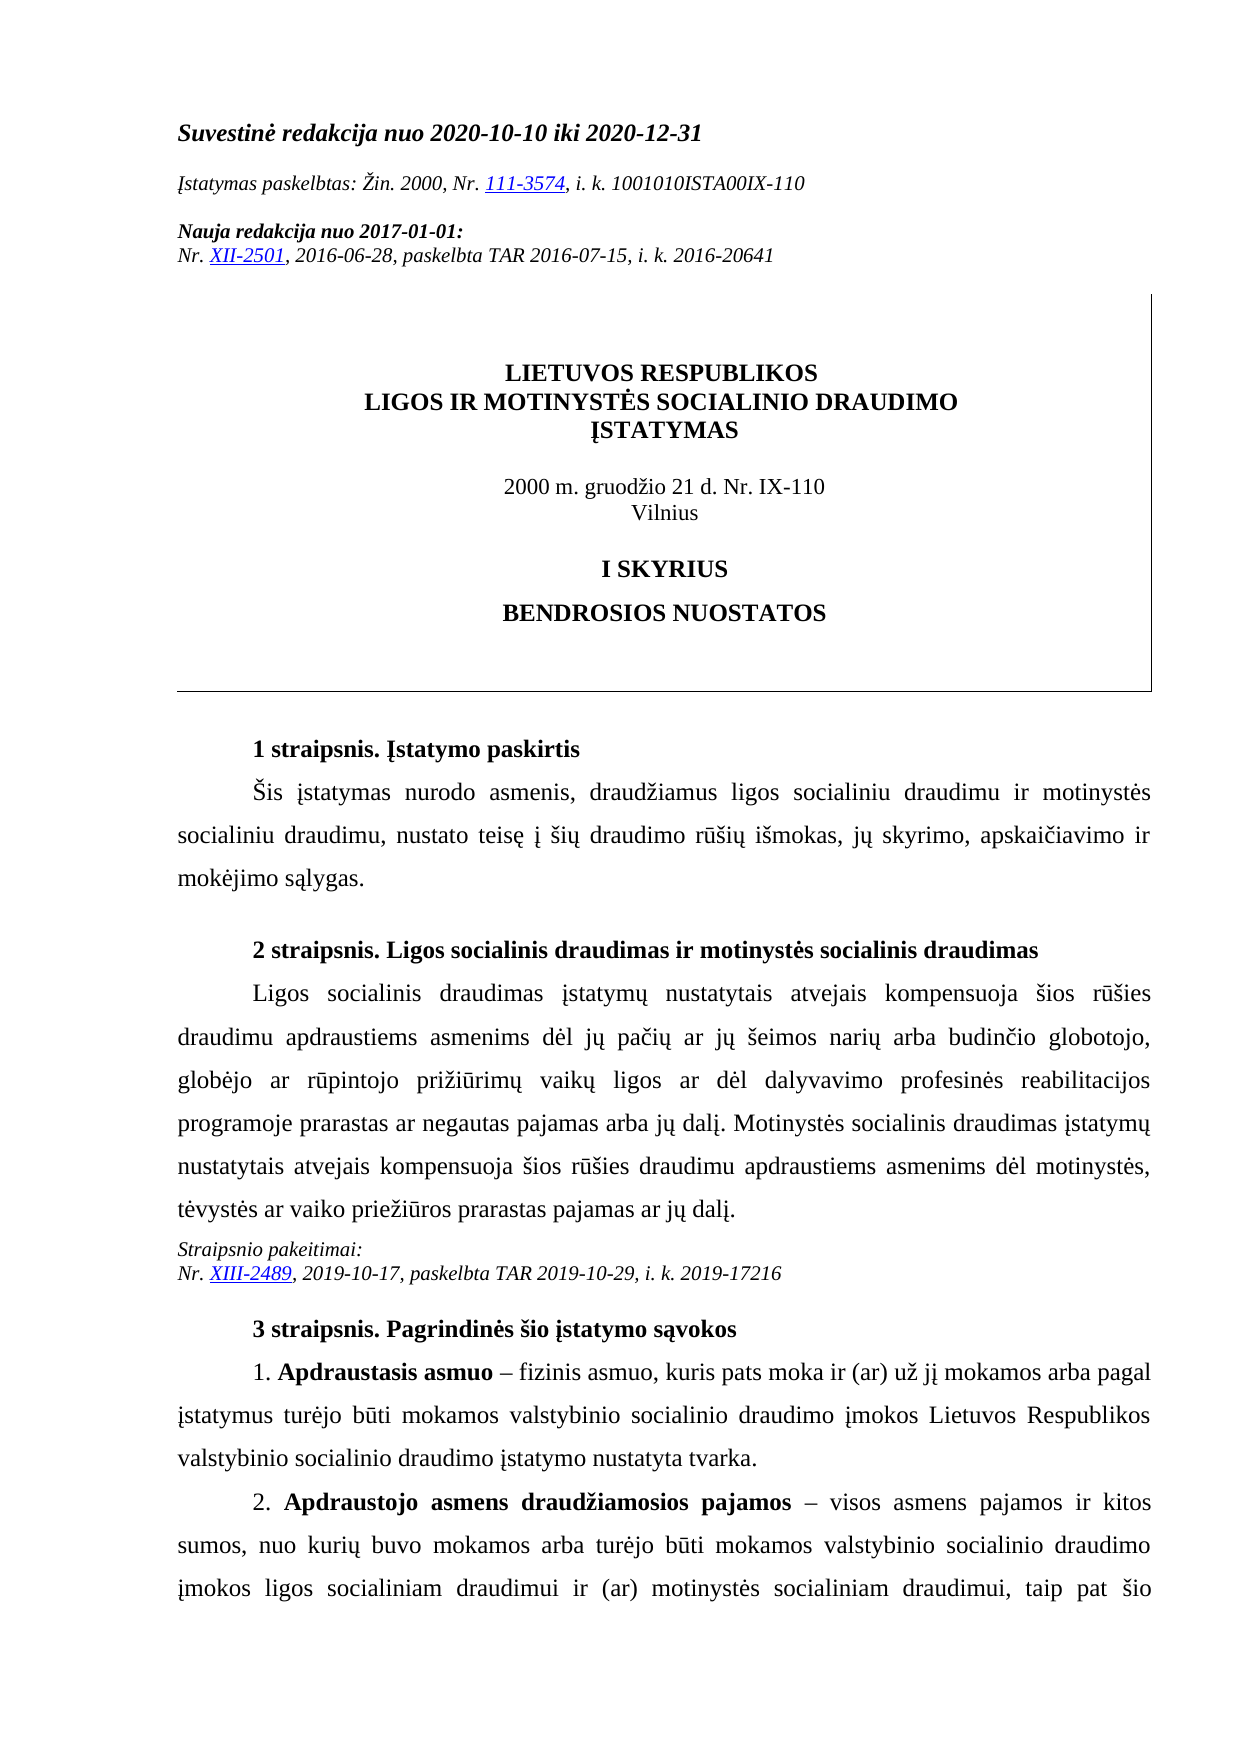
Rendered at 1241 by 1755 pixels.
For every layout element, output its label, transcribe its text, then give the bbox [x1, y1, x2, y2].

text 2. Apdraustojo asmens draudžiamosios pajamos – visos asmens pajamos ir kitos sumos, nuo kurių buvo mokamos arba turėjo būti mokamos valstybinio socialinio draudimo įmokos ligos socialiniam draudimui ir (ar) motinystės socialiniam draudimui, taip pat šio [177, 1487, 1152, 1602]
text 1. Apdraustasis asmuo – fizinis asmuo, kuris pats moka ir (ar) už jį mokamos arba pagal įstatymus turėjo būti mokamos valstybinio socialinio draudimo įmokos Lietuvos Respublikos valstybinio socialinio draudimo įstatymo nustatyta tvarka. [177, 1357, 1152, 1472]
text 3 straipsnis. Pagrindinės šio įstatymo sąvokos [177, 1314, 1152, 1343]
text Nauja redakcija nuo 2017-01-01: [177, 219, 1152, 243]
text Vilnius [177, 499, 1151, 526]
text Nr. XIII-2489, 2019-10-17, paskelbta TAR 2019-10-29, i. k. 2019-17216 [177, 1261, 1152, 1285]
text Ligos socialinis draudimas įstatymų nustatytais atvejais kompensuoja šios rūšies draudimu apdraustiems asmenims dėl jų pačių ar jų šeimos narių arba budinčio globotojo, globėjo ar rūpintojo prižiūrimų vaikų ligos ar dėl dalyvavimo profesinės reabilitacijos programoje prarastas ar negautas pajamas arba jų dalį. Motinystės socialinis draudimas įstatymų nustatytais atvejais kompensuoja šios rūšies draudimu apdraustiems asmenims dėl motinystės, tėvystės ar vaiko priežiūros prarastas pajamas ar jų dalį. [177, 978, 1152, 1223]
text 2000 m. gruodžio 21 d. Nr. IX-110 [177, 473, 1151, 499]
text Suvestinė redakcija nuo 2020-10-10 iki 2020-12-31 [177, 118, 1152, 147]
text BENDROSIOS NUOSTATOS [177, 533, 1152, 691]
text Įstatymas paskelbtas: Žin. 2000, Nr. 111-3574, i. k. 1001010ISTA00IX-110 [177, 171, 1152, 195]
text Straipsnio pakeitimai: [177, 1237, 1152, 1261]
text Šis įstatymas nurodo asmenis, draudžiamus ligos socialiniu draudimu ir motinystės socialiniu draudimu, nustato teisę į šių draudimo rūšių išmokas, jų skyrimo, apskaičiavimo ir mokėjimo sąlygas. [177, 777, 1152, 892]
text 1 straipsnis. Įstatymo paskirtis [177, 734, 1152, 763]
text LIETUVOS RESPUBLIKOS LIGOS IR MOTINYSTĖS SOCIALINIO DRAUDIMO ĮSTATYMAS [177, 293, 1152, 444]
text 2 straipsnis. Ligos socialinis draudimas ir motinystės socialinis draudimas [177, 935, 1152, 964]
text Nr. XII-2501, 2016-06-28, paskelbta TAR 2016-07-15, i. k. 2016-20641 [177, 243, 1152, 267]
